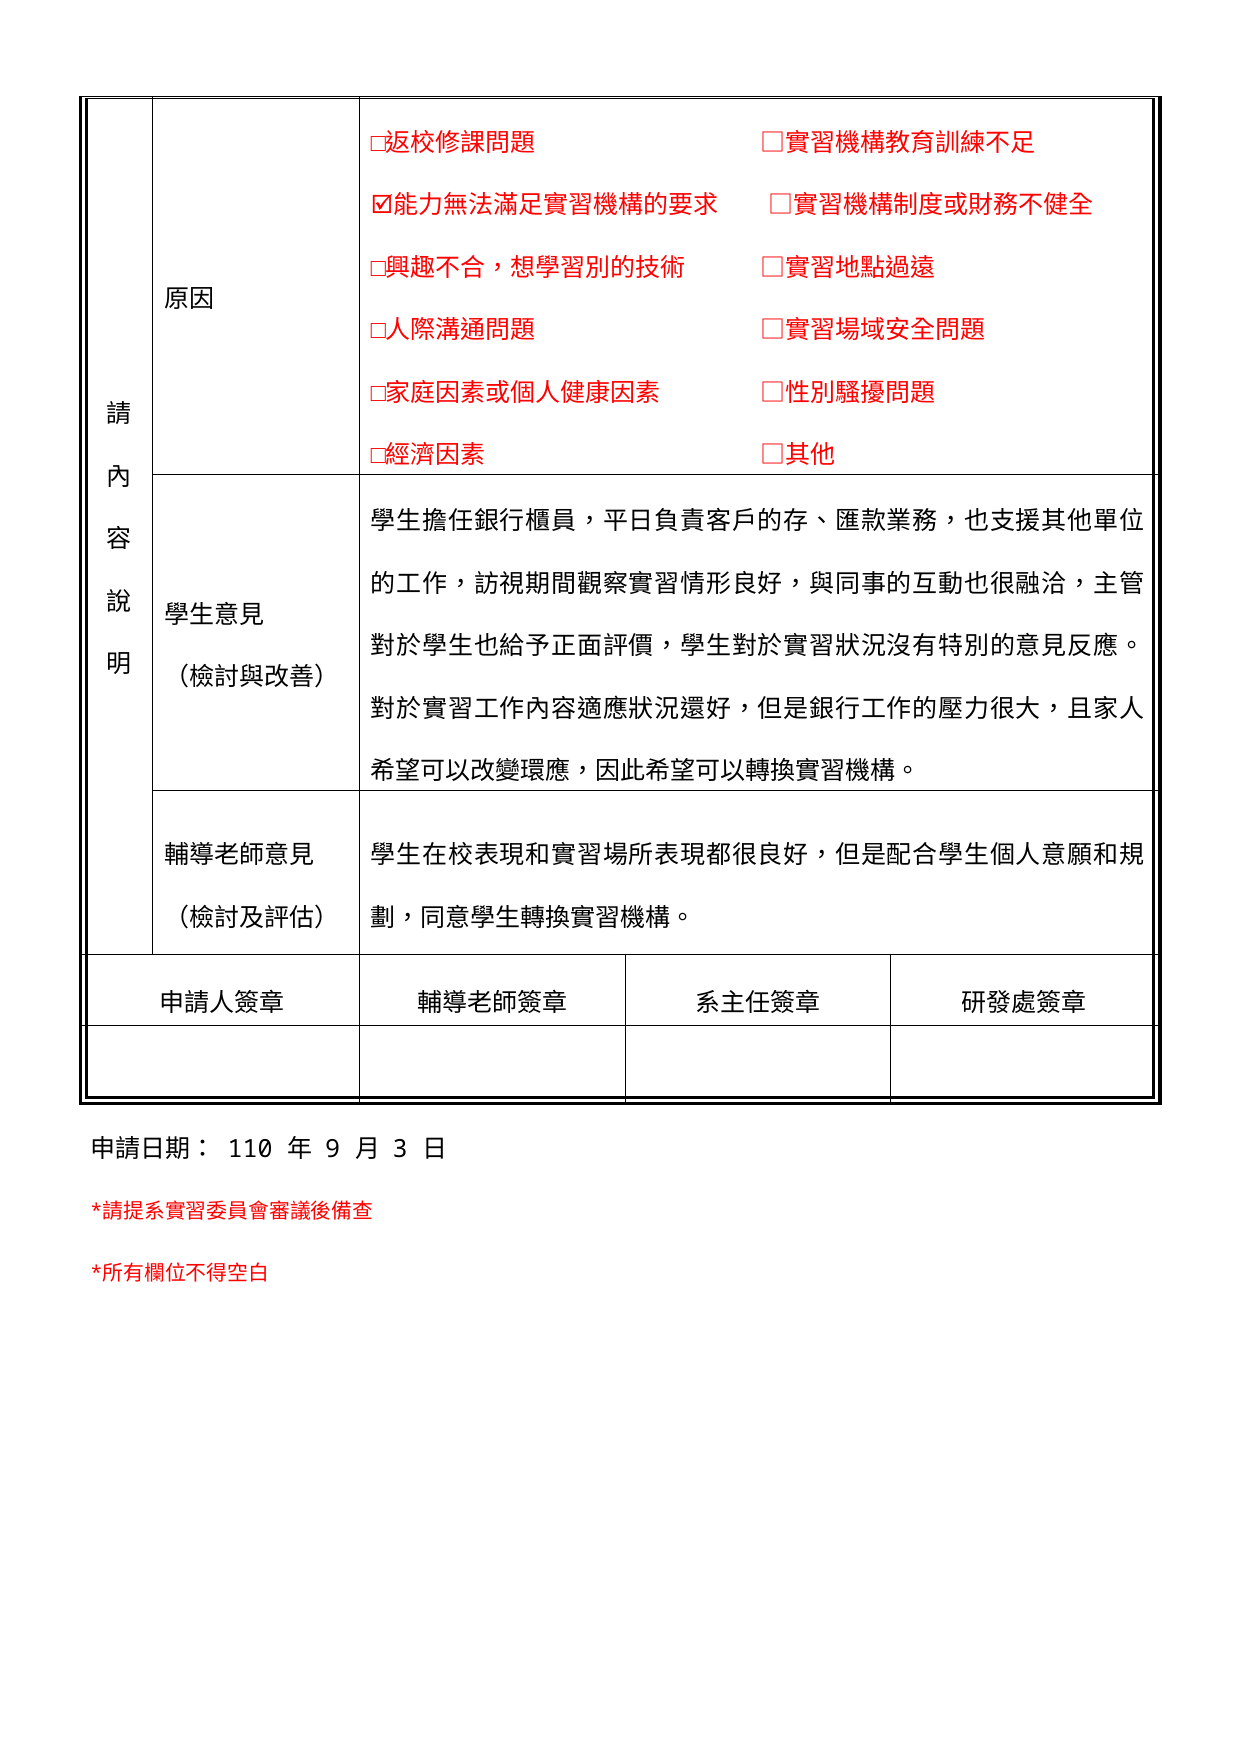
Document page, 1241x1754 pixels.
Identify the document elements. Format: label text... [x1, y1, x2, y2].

table_cell 學生意見 （檢討與改善） [153, 475, 359, 789]
table_cell 研發處簽章 [891, 955, 1152, 1025]
table_cell 學生在校表現和實習場所表現都很良好，但是配合學生個人意願和規劃，同意學生轉換實習機構。 [360, 791, 1152, 954]
text *請提系實習委員會審議後備查 [90, 1167, 1165, 1230]
table_cell 系主任簽章 [626, 955, 890, 1025]
table_cell 原因 [153, 99, 359, 474]
table_cell □返校修課問題 □實習機構教育訓練不足 能力無法滿足實習機構的要求 □實習機構制度或財務不健全 □興趣不合，想學習別的技術 □實習地點過遠 □人際溝通問題 □實習場域安全問題 □家庭因素或個人健康因素 □性別騷擾問題 □經濟因素 □其他 [360, 99, 1152, 474]
table_cell [88, 1026, 359, 1096]
table_cell 學生擔任銀行櫃員，平日負責客戶的存、匯款業務，也支援其他單位的工作，訪視期間觀察實習情形良好，與同事的互動也很融洽，主管對於學生也給予正面評價，學生對於實習狀況沒有特別的意見反應。對於實習工作內容適應狀況還好，但是銀行工作的壓力很大，且家人希望可以改變環應，因此希望可以轉換實習機構。 [360, 475, 1152, 789]
text 申請日期： 110 年 9 月 3 日 [90, 1105, 1165, 1167]
table_cell [360, 1026, 625, 1096]
table_cell 申請人簽章 [88, 955, 359, 1025]
table_cell 輔導老師意見 （檢討及評估） [153, 791, 359, 954]
table_cell [891, 1026, 1152, 1096]
table_cell 請內容說明 [88, 99, 152, 954]
table_cell [626, 1026, 890, 1096]
table_cell 輔導老師簽章 [360, 955, 625, 1025]
text *所有欄位不得空白 [90, 1230, 1165, 1292]
